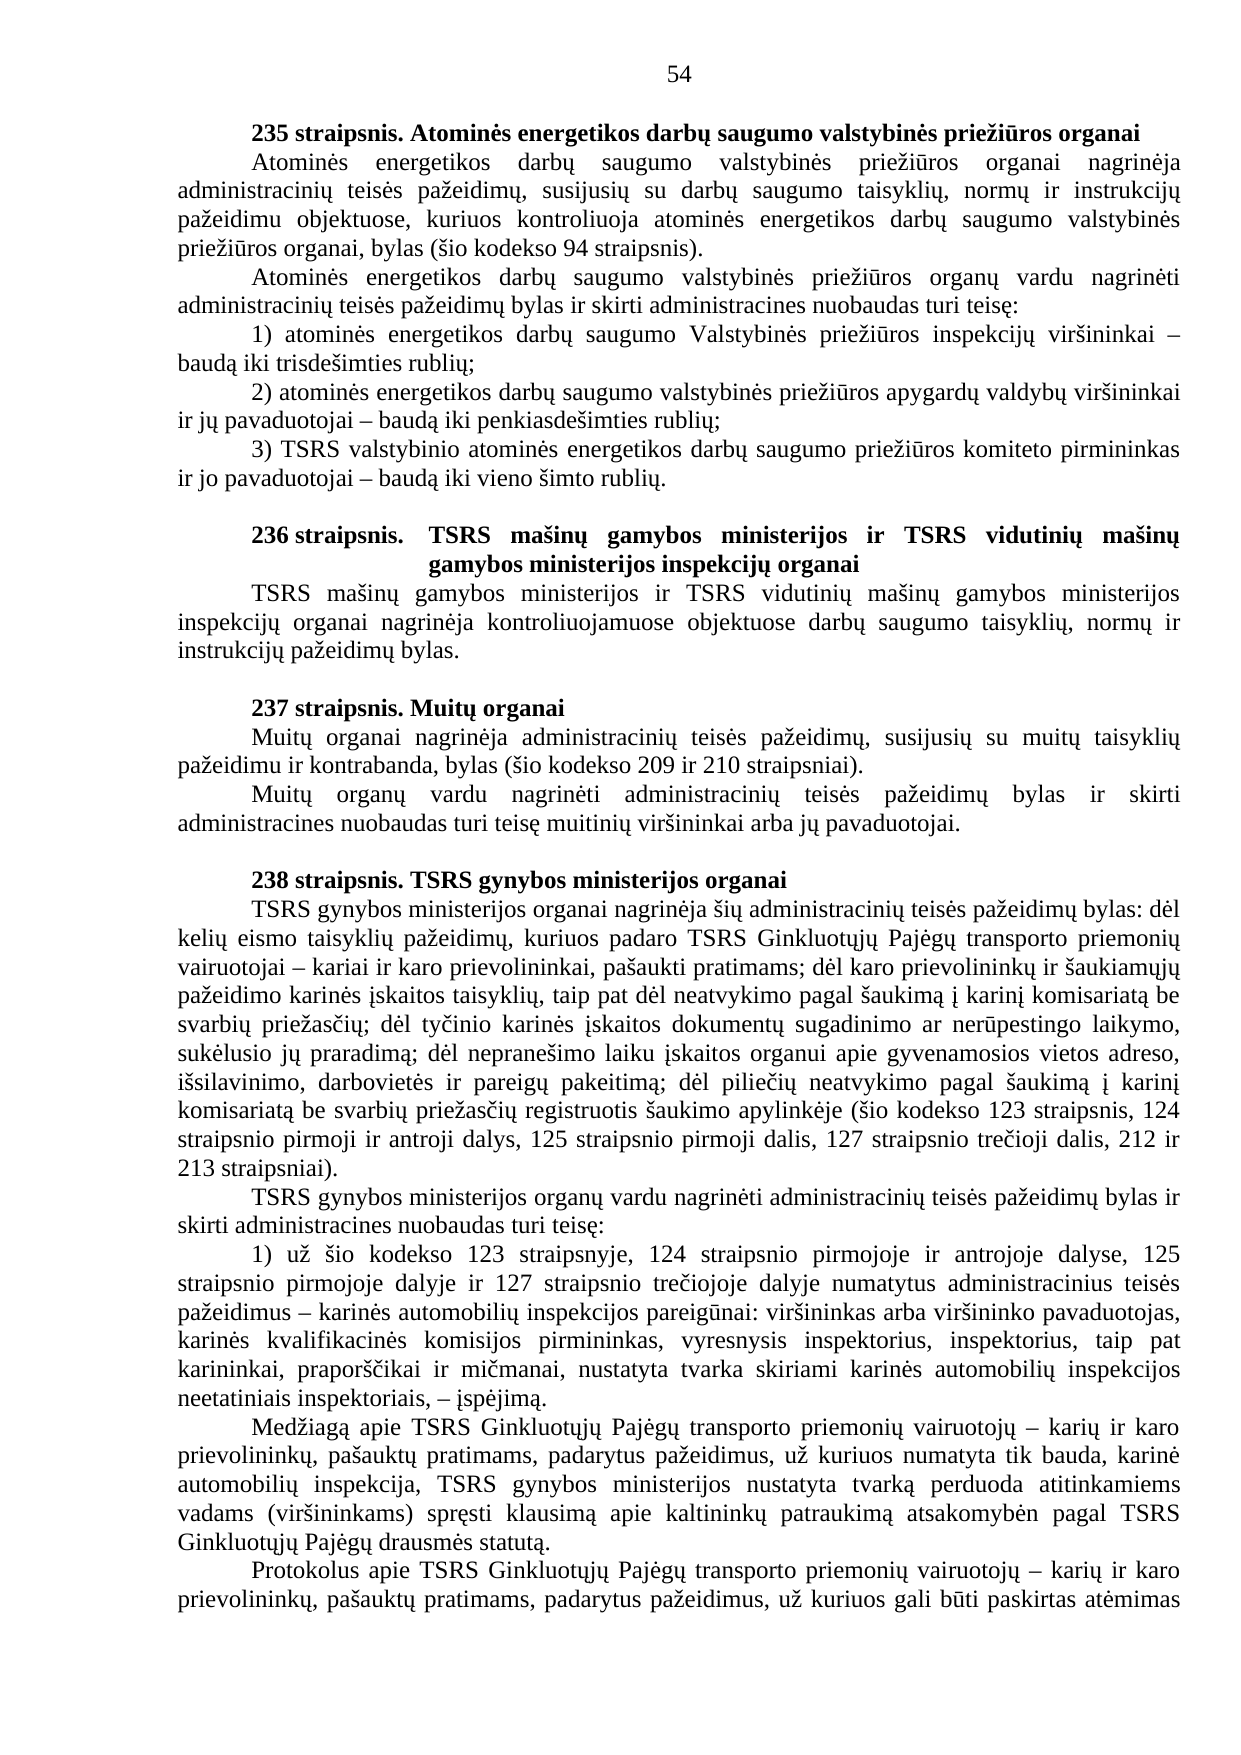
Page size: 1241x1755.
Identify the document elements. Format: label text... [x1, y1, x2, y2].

text 236 straipsnis. TSRS mašinų gamybos ministerijos ir TSRS vidutinių mašinų gamybos ministerijos inspekcijų organai [251, 521, 1181, 578]
text 3) TSRS valstybinio atominės energetikos darbų saugumo priežiūros komiteto pirmininkas ir jo pavaduotojai – baudą iki vieno šimto rublių. [177, 434, 1181, 492]
text 237 straipsnis. Muitų organai [177, 693, 1181, 722]
text Muitų organų vardu nagrinėti administracinių teisės pažeidimų bylas ir skirti administracines nuobaudas turi teisę muitinių viršininkai arba jų pavaduotojai. [177, 779, 1181, 837]
text 2) atominės energetikos darbų saugumo valstybinės priežiūros apygardų valdybų viršininkai ir jų pavaduotojai – baudą iki penkiasdešimties rublių; [177, 377, 1181, 434]
text TSRS gynybos ministerijos organų vardu nagrinėti administracinių teisės pažeidimų bylas ir skirti administracines nuobaudas turi teisę: [177, 1182, 1181, 1239]
text Protokolus apie TSRS Ginkluotųjų Pajėgų transporto priemonių vairuotojų – karių ir karo prievolininkų, pašauktų pratimams, padarytus pažeidimus, už kuriuos gali būti paskirtas atėmimas [177, 1556, 1181, 1613]
text Atominės energetikos darbų saugumo valstybinės priežiūros organai nagrinėja administracinių teisės pažeidimų, susijusių su darbų saugumo taisyklių, normų ir instrukcijų pažeidimu objektuose, kuriuos kontroliuoja atominės energetikos darbų saugumo valstybinės priežiūros organai, bylas (šio kodekso 94 straipsnis). [177, 147, 1181, 262]
text 1) už šio kodekso 123 straipsnyje, 124 straipsnio pirmojoje ir antrojoje dalyse, 125 straipsnio pirmojoje dalyje ir 127 straipsnio trečiojoje dalyje numatytus administracinius teisės pažeidimus – karinės automobilių inspekcijos pareigūnai: viršininkas arba viršininko pavaduotojas, karinės kvalifikacinės komisijos pirmininkas, vyresnysis inspektorius, inspektorius, taip pat karininkai, praporščikai ir mičmanai, nustatyta tvarka skiriami karinės automobilių inspekcijos neetatiniais inspektoriais, – įspėjimą. [177, 1239, 1181, 1412]
text Muitų organai nagrinėja administracinių teisės pažeidimų, susijusių su muitų taisyklių pažeidimu ir kontrabanda, bylas (šio kodekso 209 ir 210 straipsniai). [177, 722, 1181, 779]
text TSRS mašinų gamybos ministerijos ir TSRS vidutinių mašinų gamybos ministerijos inspekcijų organai nagrinėja kontroliuojamuose objektuose darbų saugumo taisyklių, normų ir instrukcijų pažeidimų bylas. [177, 578, 1181, 664]
text Atominės energetikos darbų saugumo valstybinės priežiūros organų vardu nagrinėti administracinių teisės pažeidimų bylas ir skirti administracines nuobaudas turi teisę: [177, 262, 1181, 319]
text Medžiagą apie TSRS Ginkluotųjų Pajėgų transporto priemonių vairuotojų – karių ir karo prievolininkų, pašauktų pratimams, padarytus pažeidimus, už kuriuos numatyta tik bauda, karinė automobilių inspekcija, TSRS gynybos ministerijos nustatyta tvarką perduoda atitinkamiems vadams (viršininkams) spręsti klausimą apie kaltininkų patraukimą atsakomybėn pagal TSRS Ginkluotųjų Pajėgų drausmės statutą. [177, 1412, 1181, 1556]
text TSRS gynybos ministerijos organai nagrinėja šių administracinių teisės pažeidimų bylas: dėl kelių eismo taisyklių pažeidimų, kuriuos padaro TSRS Ginkluotųjų Pajėgų transporto priemonių vairuotojai – kariai ir karo prievolininkai, pašaukti pratimams; dėl karo prievolininkų ir šaukiamųjų pažeidimo karinės įskaitos taisyklių, taip pat dėl neatvykimo pagal šaukimą į karinį komisariatą be svarbių priežasčių; dėl tyčinio karinės įskaitos dokumentų sugadinimo ar nerūpestingo laikymo, sukėlusio jų praradimą; dėl nepranešimo laiku įskaitos organui apie gyvenamosios vietos adreso, išsilavinimo, darbovietės ir pareigų pakeitimą; dėl piliečių neatvykimo pagal šaukimą į karinį komisariatą be svarbių priežasčių registruotis šaukimo apylinkėje (šio kodekso 123 straipsnis, 124 straipsnio pirmoji ir antroji dalys, 125 straipsnio pirmoji dalis, 127 straipsnio trečioji dalis, 212 ir 213 straipsniai). [177, 894, 1181, 1182]
text 235 straipsnis. Atominės energetikos darbų saugumo valstybinės priežiūros organai [177, 118, 1181, 147]
text 238 straipsnis. TSRS gynybos ministerijos organai [177, 866, 1181, 894]
text 1) atominės energetikos darbų saugumo Valstybinės priežiūros inspekcijų viršininkai – baudą iki trisdešimties rublių; [177, 319, 1181, 377]
